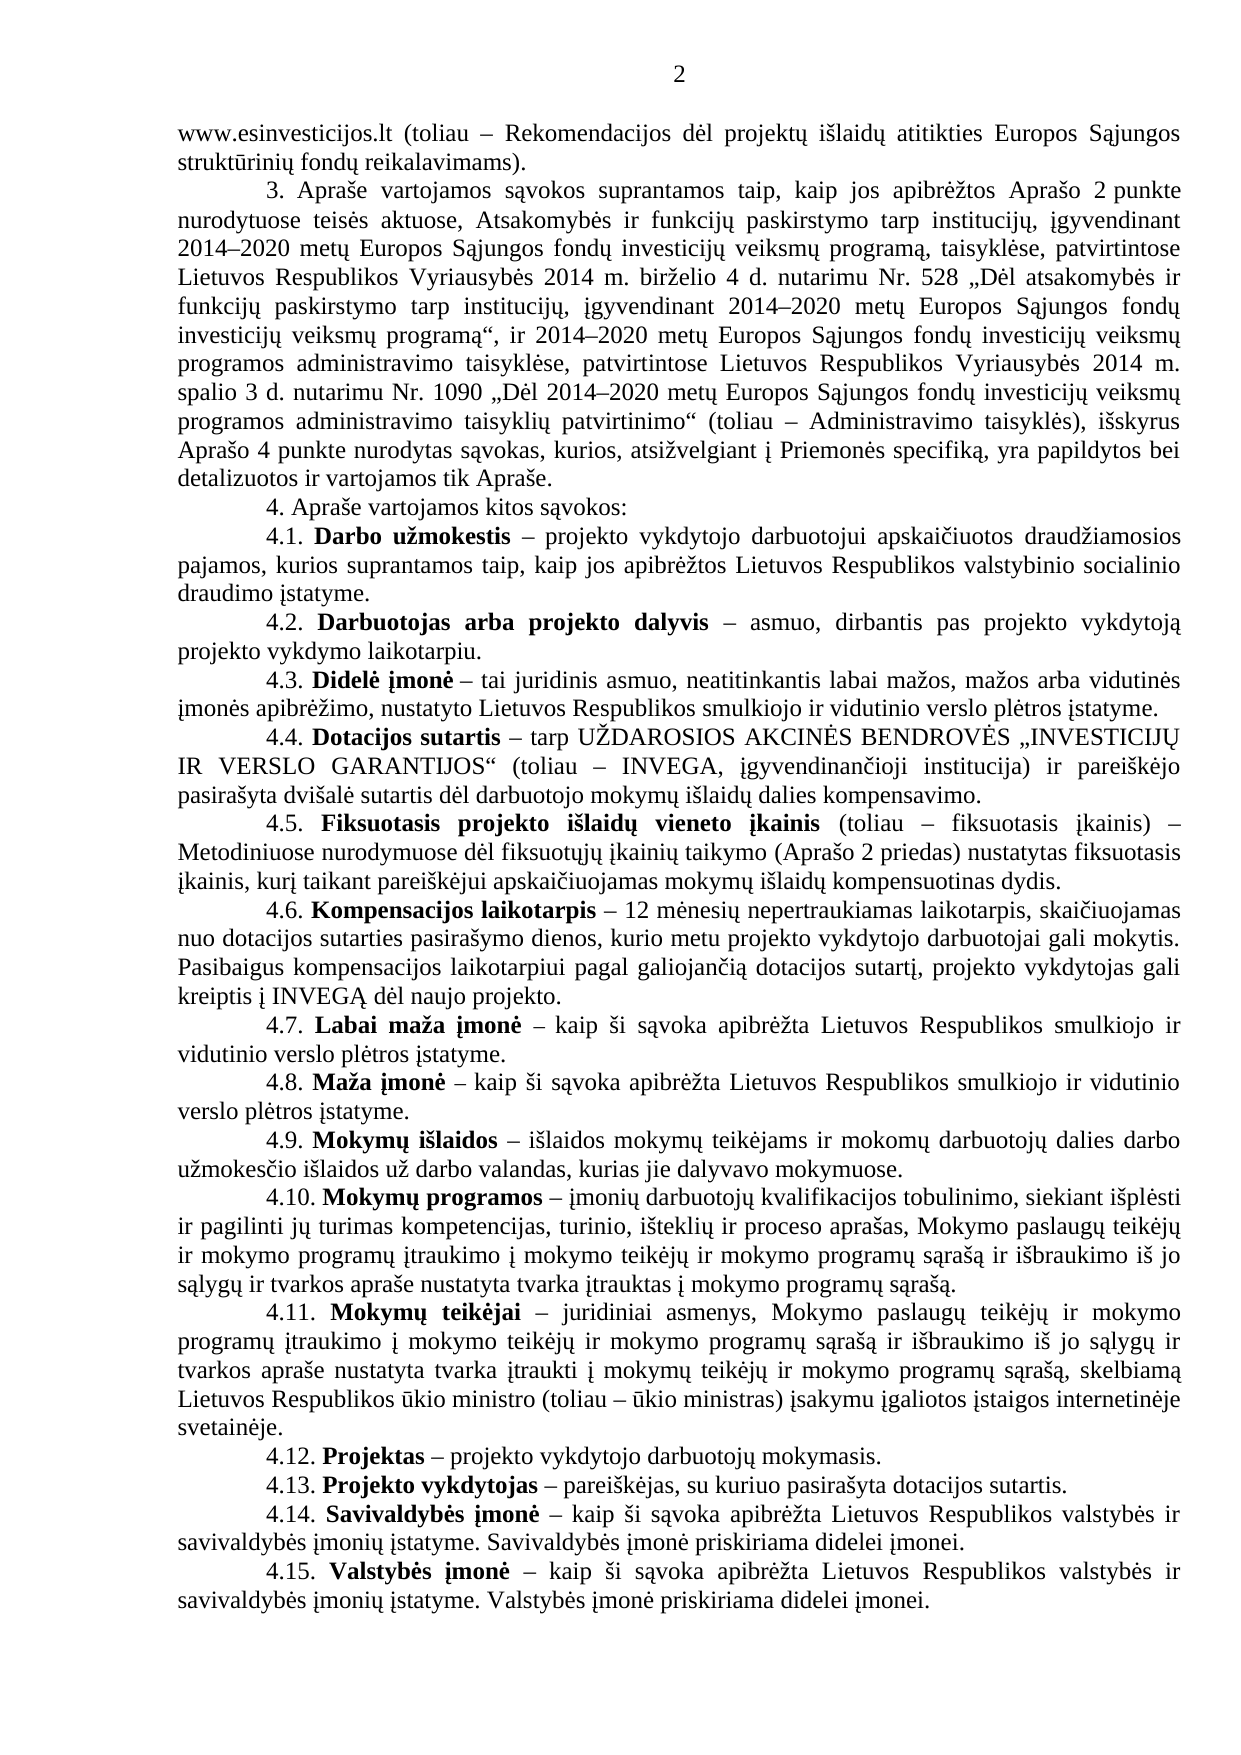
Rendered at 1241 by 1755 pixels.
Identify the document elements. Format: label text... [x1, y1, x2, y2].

text 4.14. Savivaldybės įmonė – kaip ši sąvoka apibrėžta Lietuvos Respublikos valstybės ir savivaldybės įmonių įstatyme. Savivaldybės įmonė priskiriama didelei įmonei. [177, 1499, 1181, 1556]
text 3. Apraše vartojamos sąvokos suprantamos taip, kaip jos apibrėžtos Aprašo 2 punkte nurodytuose teisės aktuose, Atsakomybės ir funkcijų paskirstymo tarp institucijų, įgyvendinant 2014–2020 metų Europos Sąjungos fondų investicijų veiksmų programą, taisyklėse, patvirtintose Lietuvos Respublikos Vyriausybės 2014 m. birželio 4 d. nutarimu Nr. 528 „Dėl atsakomybės ir funkcijų paskirstymo tarp institucijų, įgyvendinant 2014–2020 metų Europos Sąjungos fondų investicijų veiksmų programą“, ir 2014–2020 metų Europos Sąjungos fondų investicijų veiksmų programos administravimo taisyklėse, patvirtintose Lietuvos Respublikos Vyriausybės 2014 m. spalio 3 d. nutarimu Nr. 1090 „Dėl 2014–2020 metų Europos Sąjungos fondų investicijų veiksmų programos administravimo taisyklių patvirtinimo“ (toliau – Administravimo taisyklės), išskyrus Aprašo 4 punkte nurodytas sąvokas, kurios, atsižvelgiant į Priemonės specifiką, yra papildytos bei detalizuotos ir vartojamos tik Apraše. [177, 176, 1181, 492]
text www.esinvesticijos.lt (toliau – Rekomendacijos dėl projektų išlaidų atitikties Europos Sąjungos struktūrinių fondų reikalavimams). [177, 118, 1181, 176]
text 4.9. Mokymų išlaidos – išlaidos mokymų teikėjams ir mokomų darbuotojų dalies darbo užmokesčio išlaidos už darbo valandas, kurias jie dalyvavo mokymuose. [177, 1125, 1181, 1182]
text 4.8. Maža įmonė – kaip ši sąvoka apibrėžta Lietuvos Respublikos smulkiojo ir vidutinio verslo plėtros įstatyme. [177, 1067, 1181, 1125]
text 4.12. Projektas – projekto vykdytojo darbuotojų mokymasis. [177, 1441, 1181, 1470]
text 4.11. Mokymų teikėjai – juridiniai asmenys, Mokymo paslaugų teikėjų ir mokymo programų įtraukimo į mokymo teikėjų ir mokymo programų sąrašą ir išbraukimo iš jo sąlygų ir tvarkos apraše nustatyta tvarka įtraukti į mokymų teikėjų ir mokymo programų sąrašą, skelbiamą Lietuvos Respublikos ūkio ministro (toliau – ūkio ministras) įsakymu įgaliotos įstaigos internetinėje svetainėje. [177, 1297, 1181, 1441]
text 4.6. Kompensacijos laikotarpis – 12 mėnesių nepertraukiamas laikotarpis, skaičiuojamas nuo dotacijos sutarties pasirašymo dienos, kurio metu projekto vykdytojo darbuotojai gali mokytis. Pasibaigus kompensacijos laikotarpiui pagal galiojančią dotacijos sutartį, projekto vykdytojas gali kreiptis į INVEGĄ dėl naujo projekto. [177, 895, 1181, 1010]
text 4.3. Didelė įmonė – tai juridinis asmuo, neatitinkantis labai mažos, mažos arba vidutinės įmonės apibrėžimo, nustatyto Lietuvos Respublikos smulkiojo ir vidutinio verslo plėtros įstatyme. [177, 665, 1181, 722]
text 4.13. Projekto vykdytojas – pareiškėjas, su kuriuo pasirašyta dotacijos sutartis. [177, 1470, 1181, 1499]
text 4. Apraše vartojamos kitos sąvokos: [177, 492, 1181, 521]
text 4.1. Darbo užmokestis – projekto vykdytojo darbuotojui apskaičiuotos draudžiamosios pajamos, kurios suprantamos taip, kaip jos apibrėžtos Lietuvos Respublikos valstybinio socialinio draudimo įstatyme. [177, 521, 1181, 607]
text 4.4. Dotacijos sutartis – tarp UŽDAROSIOS AKCINĖS BENDROVĖS „INVESTICIJŲ IR VERSLO GARANTIJOS“ (toliau – INVEGA, įgyvendinančioji institucija) ir pareiškėjo pasirašyta dvišalė sutartis dėl darbuotojo mokymų išlaidų dalies kompensavimo. [177, 722, 1181, 808]
text 4.10. Mokymų programos – įmonių darbuotojų kvalifikacijos tobulinimo, siekiant išplėsti ir pagilinti jų turimas kompetencijas, turinio, išteklių ir proceso aprašas, Mokymo paslaugų teikėjų ir mokymo programų įtraukimo į mokymo teikėjų ir mokymo programų sąrašą ir išbraukimo iš jo sąlygų ir tvarkos apraše nustatyta tvarka įtrauktas į mokymo programų sąrašą. [177, 1182, 1181, 1297]
text 4.7. Labai maža įmonė – kaip ši sąvoka apibrėžta Lietuvos Respublikos smulkiojo ir vidutinio verslo plėtros įstatyme. [177, 1010, 1181, 1067]
text 4.2. Darbuotojas arba projekto dalyvis – asmuo, dirbantis pas projekto vykdytoją projekto vykdymo laikotarpiu. [177, 607, 1181, 665]
text 4.15. Valstybės įmonė – kaip ši sąvoka apibrėžta Lietuvos Respublikos valstybės ir savivaldybės įmonių įstatyme. Valstybės įmonė priskiriama didelei įmonei. [177, 1556, 1181, 1614]
text 4.5. Fiksuotasis projekto išlaidų vieneto įkainis (toliau – fiksuotasis įkainis) – Metodiniuose nurodymuose dėl fiksuotųjų įkainių taikymo (Aprašo 2 priedas) nustatytas fiksuotasis įkainis, kurį taikant pareiškėjui apskaičiuojamas mokymų išlaidų kompensuotinas dydis. [177, 808, 1181, 895]
